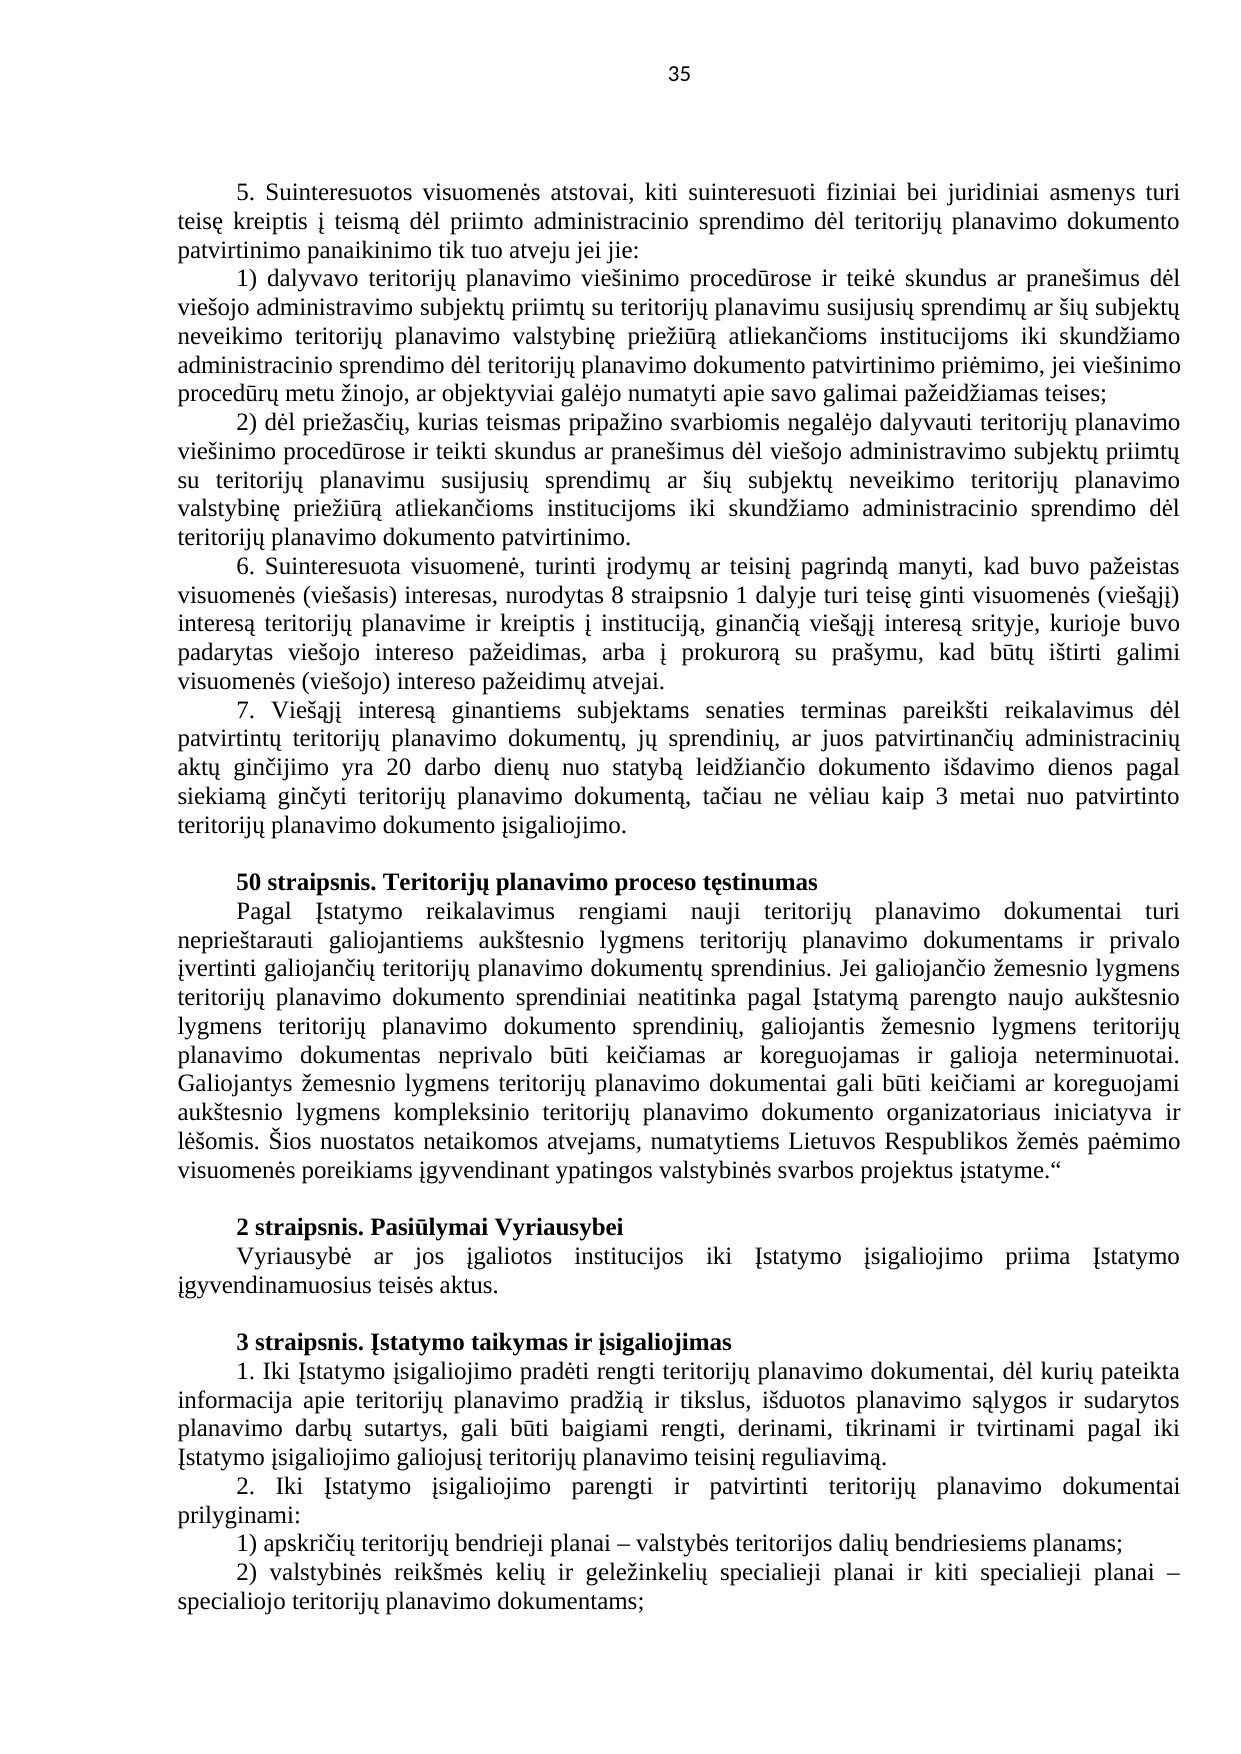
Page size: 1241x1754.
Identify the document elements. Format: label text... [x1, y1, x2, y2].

text 1) dalyvavo teritorijų planavimo viešinimo procedūrose ir teikė skundus ar pranešimus dėl viešojo administravimo subjektų priimtų su teritorijų planavimu susijusių sprendimų ar šių subjektų neveikimo teritorijų planavimo valstybinę priežiūrą atliekančioms institucijoms iki skundžiamo administracinio sprendimo dėl teritorijų planavimo dokumento patvirtinimo priėmimo, jei viešinimo procedūrų metu žinojo, ar objektyviai galėjo numatyti apie savo galimai pažeidžiamas teises; [177, 263, 1181, 407]
text 2) dėl priežasčių, kurias teismas pripažino svarbiomis negalėjo dalyvauti teritorijų planavimo viešinimo procedūrose ir teikti skundus ar pranešimus dėl viešojo administravimo subjektų priimtų su teritorijų planavimu susijusių sprendimų ar šių subjektų neveikimo teritorijų planavimo valstybinę priežiūrą atliekančioms institucijoms iki skundžiamo administracinio sprendimo dėl teritorijų planavimo dokumento patvirtinimo. [177, 407, 1181, 551]
text 1. Iki Įstatymo įsigaliojimo pradėti rengti teritorijų planavimo dokumentai, dėl kurių pateikta informacija apie teritorijų planavimo pradžią ir tikslus, išduotos planavimo sąlygos ir sudarytos planavimo darbų sutartys, gali būti baigiami rengti, derinami, tikrinami ir tvirtinami pagal iki Įstatymo įsigaliojimo galiojusį teritorijų planavimo teisinį reguliavimą. [177, 1356, 1181, 1471]
text 50 straipsnis. Teritorijų planavimo proceso tęstinumas [177, 867, 1181, 896]
text Vyriausybė ar jos įgaliotos institucijos iki Įstatymo įsigaliojimo priima Įstatymo įgyvendinamuosius teisės aktus. [177, 1241, 1181, 1298]
text 7. Viešąjį interesą ginantiems subjektams senaties terminas pareikšti reikalavimus dėl patvirtintų teritorijų planavimo dokumentų, jų sprendinių, ar juos patvirtinančių administracinių aktų ginčijimo yra 20 darbo dienų nuo statybą leidžiančio dokumento išdavimo dienos pagal siekiamą ginčyti teritorijų planavimo dokumentą, tačiau ne vėliau kaip 3 metai nuo patvirtinto teritorijų planavimo dokumento įsigaliojimo. [177, 695, 1181, 838]
text 5. Suinteresuotos visuomenės atstovai, kiti suinteresuoti fiziniai bei juridiniai asmenys turi teisę kreiptis į teismą dėl priimto administracinio sprendimo dėl teritorijų planavimo dokumento patvirtinimo panaikinimo tik tuo atveju jei jie: [177, 177, 1181, 263]
text 3 straipsnis. Įstatymo taikymas ir įsigaliojimas [177, 1327, 1181, 1356]
text 1) apskričių teritorijų bendrieji planai – valstybės teritorijos dalių bendriesiems planams; [177, 1528, 1181, 1557]
text 6. Suinteresuota visuomenė, turinti įrodymų ar teisinį pagrindą manyti, kad buvo pažeistas visuomenės (viešasis) interesas, nurodytas 8 straipsnio 1 dalyje turi teisę ginti visuomenės (viešąjį) interesą teritorijų planavime ir kreiptis į instituciją, ginančią viešąjį interesą srityje, kurioje buvo padarytas viešojo intereso pažeidimas, arba į prokurorą su prašymu, kad būtų ištirti galimi visuomenės (viešojo) intereso pažeidimų atvejai. [177, 551, 1181, 695]
text 2. Iki Įstatymo įsigaliojimo parengti ir patvirtinti teritorijų planavimo dokumentai prilyginami: [177, 1471, 1181, 1528]
text 2) valstybinės reikšmės kelių ir geležinkelių specialieji planai ir kiti specialieji planai – specialiojo teritorijų planavimo dokumentams; [177, 1557, 1181, 1615]
text Pagal Įstatymo reikalavimus rengiami nauji teritorijų planavimo dokumentai turi neprieštarauti galiojantiems aukštesnio lygmens teritorijų planavimo dokumentams ir privalo įvertinti galiojančių teritorijų planavimo dokumentų sprendinius. Jei galiojančio žemesnio lygmens teritorijų planavimo dokumento sprendiniai neatitinka pagal Įstatymą parengto naujo aukštesnio lygmens teritorijų planavimo dokumento sprendinių, galiojantis žemesnio lygmens teritorijų planavimo dokumentas neprivalo būti keičiamas ar koreguojamas ir galioja neterminuotai. Galiojantys žemesnio lygmens teritorijų planavimo dokumentai gali būti keičiami ar koreguojami aukštesnio lygmens kompleksinio teritorijų planavimo dokumento organizatoriaus iniciatyva ir lėšomis. Šios nuostatos netaikomos atvejams, numatytiems Lietuvos Respublikos žemės paėmimo visuomenės poreikiams įgyvendinant ypatingos valstybinės svarbos projektus įstatyme.“ [177, 896, 1181, 1183]
text 2 straipsnis. Pasiūlymai Vyriausybei [177, 1212, 1181, 1241]
